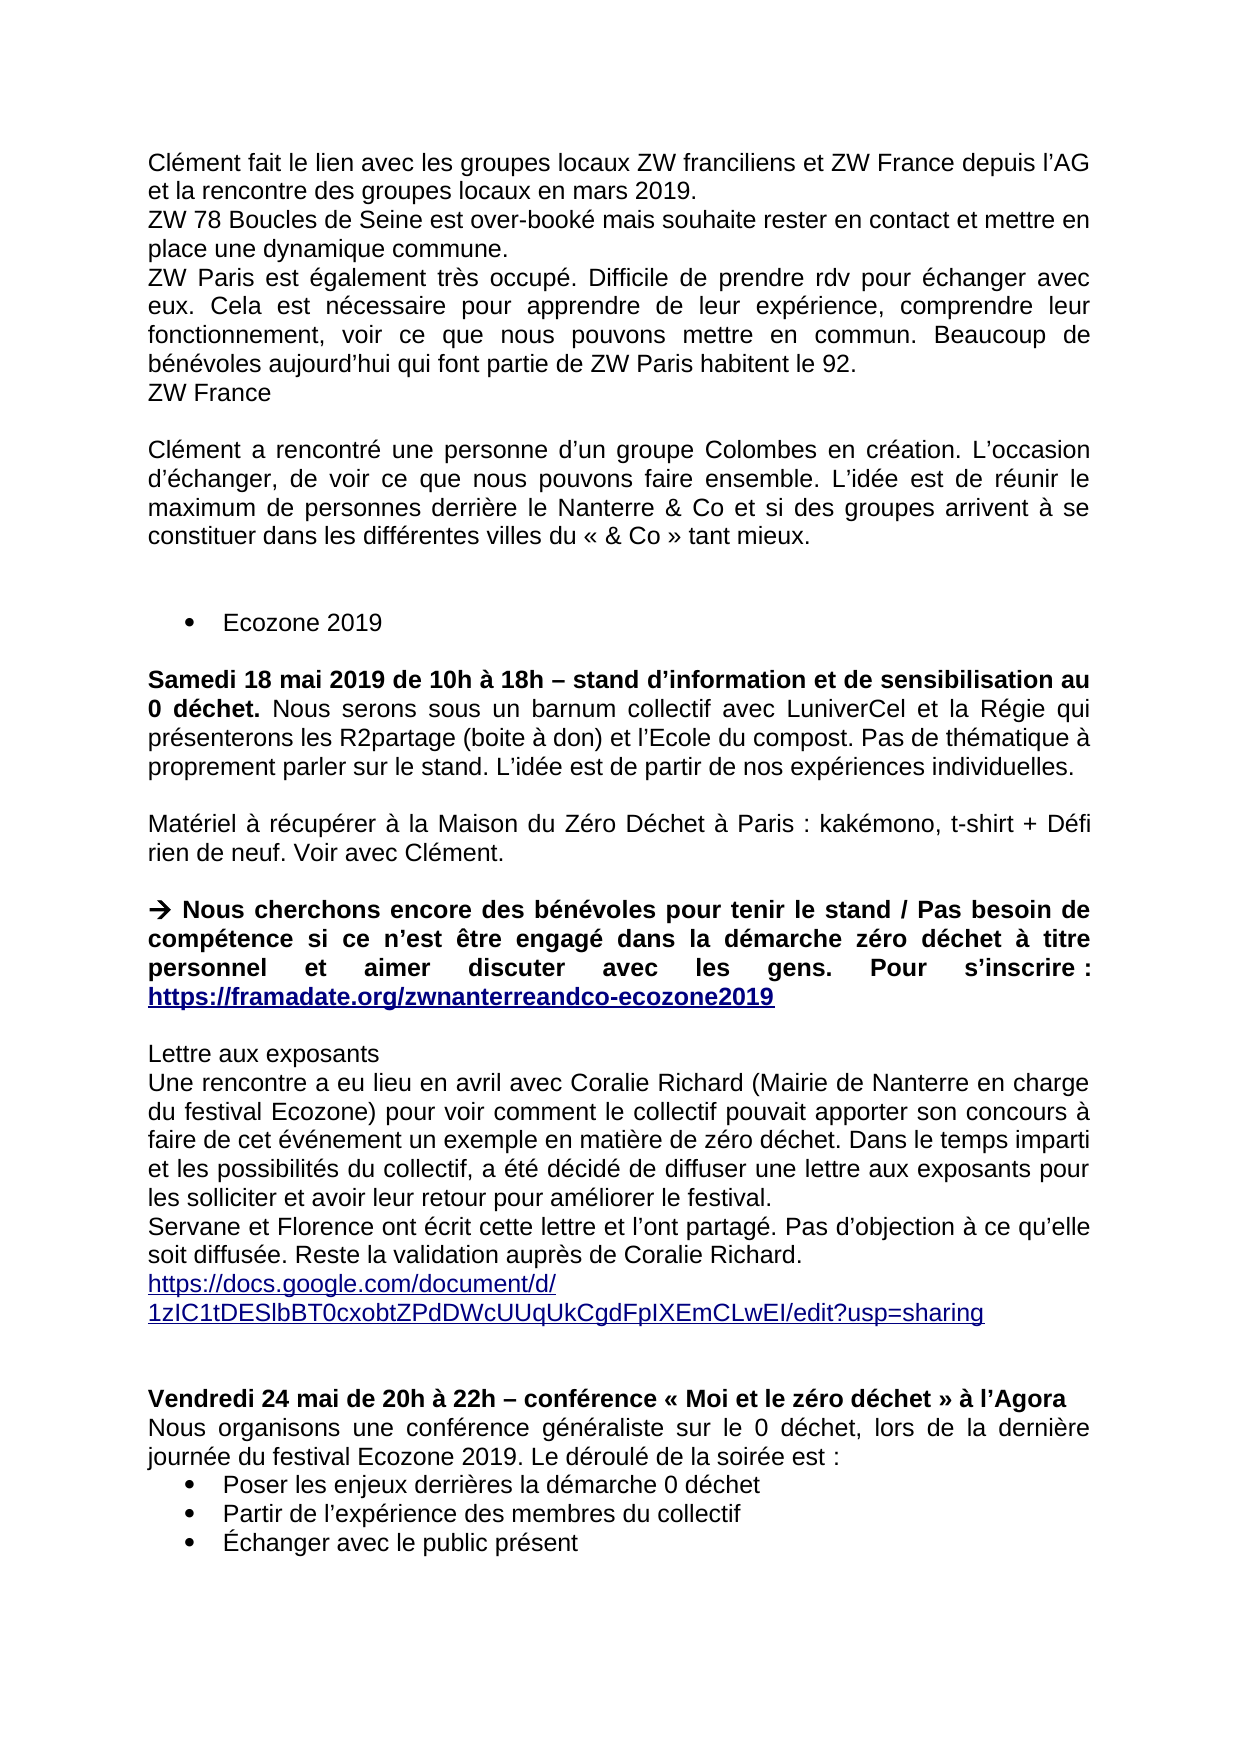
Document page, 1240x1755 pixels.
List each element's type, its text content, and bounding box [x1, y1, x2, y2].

list Échanger avec le public présent [185, 1528, 1092, 1557]
text ZW 78 Boucles de Seine est over-booké mais souhaite rester en contact et mettre en place une dynamique commune. [148, 205, 1092, 263]
text Samedi 18 mai 2019 de 10h à 18h – stand d’information et de sensibilisation au 0 déchet. Nous serons sous un barnum collectif avec LuniverCel et la Régie qui présenterons les R2partage (boite à don) et l’Ecole du compost. Pas de thématique à proprement parler sur le stand. L’idée est de partir de nos expériences individuelles. [148, 665, 1092, 780]
list Poser les enjeux derrières la démarche 0 déchet [185, 1470, 1092, 1499]
text ZW France [148, 378, 1092, 406]
text Une rencontre a eu lieu en avril avec Coralie Richard (Mairie de Nanterre en charge du festival Ecozone) pour voir comment le collectif pouvait apporter son concours à faire de cet événement un exemple en matière de zéro déchet. Dans le temps imparti et les possibilités du collectif, a été décidé de diffuser une lettre aux exposants pour les solliciter et avoir leur retour pour améliorer le festival. [148, 1068, 1092, 1212]
text Nous organisons une conférence généraliste sur le 0 déchet, lors de la dernière journée du festival Ecozone 2019. Le déroulé de la soirée est : [148, 1413, 1092, 1470]
text Clément a rencontré une personne d’un groupe Colombes en création. L’occasion d’échanger, de voir ce que nous pouvons faire ensemble. L’idée est de réunir le maximum de personnes derrière le Nanterre & Co et si des groupes arrivent à se constituer dans les différentes villes du « & Co » tant mieux. [148, 435, 1092, 550]
text Servane et Florence ont écrit cette lettre et l’ont partagé. Pas d’objection à ce qu’elle soit diffusée. Reste la validation auprès de Coralie Richard. [148, 1212, 1092, 1269]
text https://docs.google.com/document/d/1zIC1tDESlbBT0cxobtZPdDWcUUqUkCgdFpIXEmCLwEI/edit?usp=sharing [148, 1269, 1092, 1327]
list Partir de l’expérience des membres du collectif [185, 1499, 1092, 1528]
text Matériel à récupérer à la Maison du Zéro Déchet à Paris : kakémono, t-shirt + Défi rien de neuf. Voir avec Clément. [148, 809, 1092, 866]
text Clément fait le lien avec les groupes locaux ZW franciliens et ZW France depuis l’AG et la rencontre des groupes locaux en mars 2019. [148, 148, 1092, 205]
list Ecozone 2019 [185, 608, 1092, 636]
text Lettre aux exposants [148, 1039, 1092, 1068]
text ZW Paris est également très occupé. Difficile de prendre rdv pour échanger avec eux. Cela est nécessaire pour apprendre de leur expérience, comprendre leur fonctionnement, voir ce que nous pouvons mettre en commun. Beaucoup de bénévoles aujourd’hui qui font partie de ZW Paris habitent le 92. [148, 263, 1092, 378]
text Vendredi 24 mai de 20h à 22h – conférence « Moi et le zéro déchet » à l’Agora [148, 1384, 1092, 1413]
text  Nous cherchons encore des bénévoles pour tenir le stand / Pas besoin de compétence si ce n’est être engagé dans la démarche zéro déchet à titre personnel et aimer discuter avec les gens. Pour s’inscrire : https://framadate.org/zwnanterreandco-ecozone2019 [148, 895, 1092, 1010]
